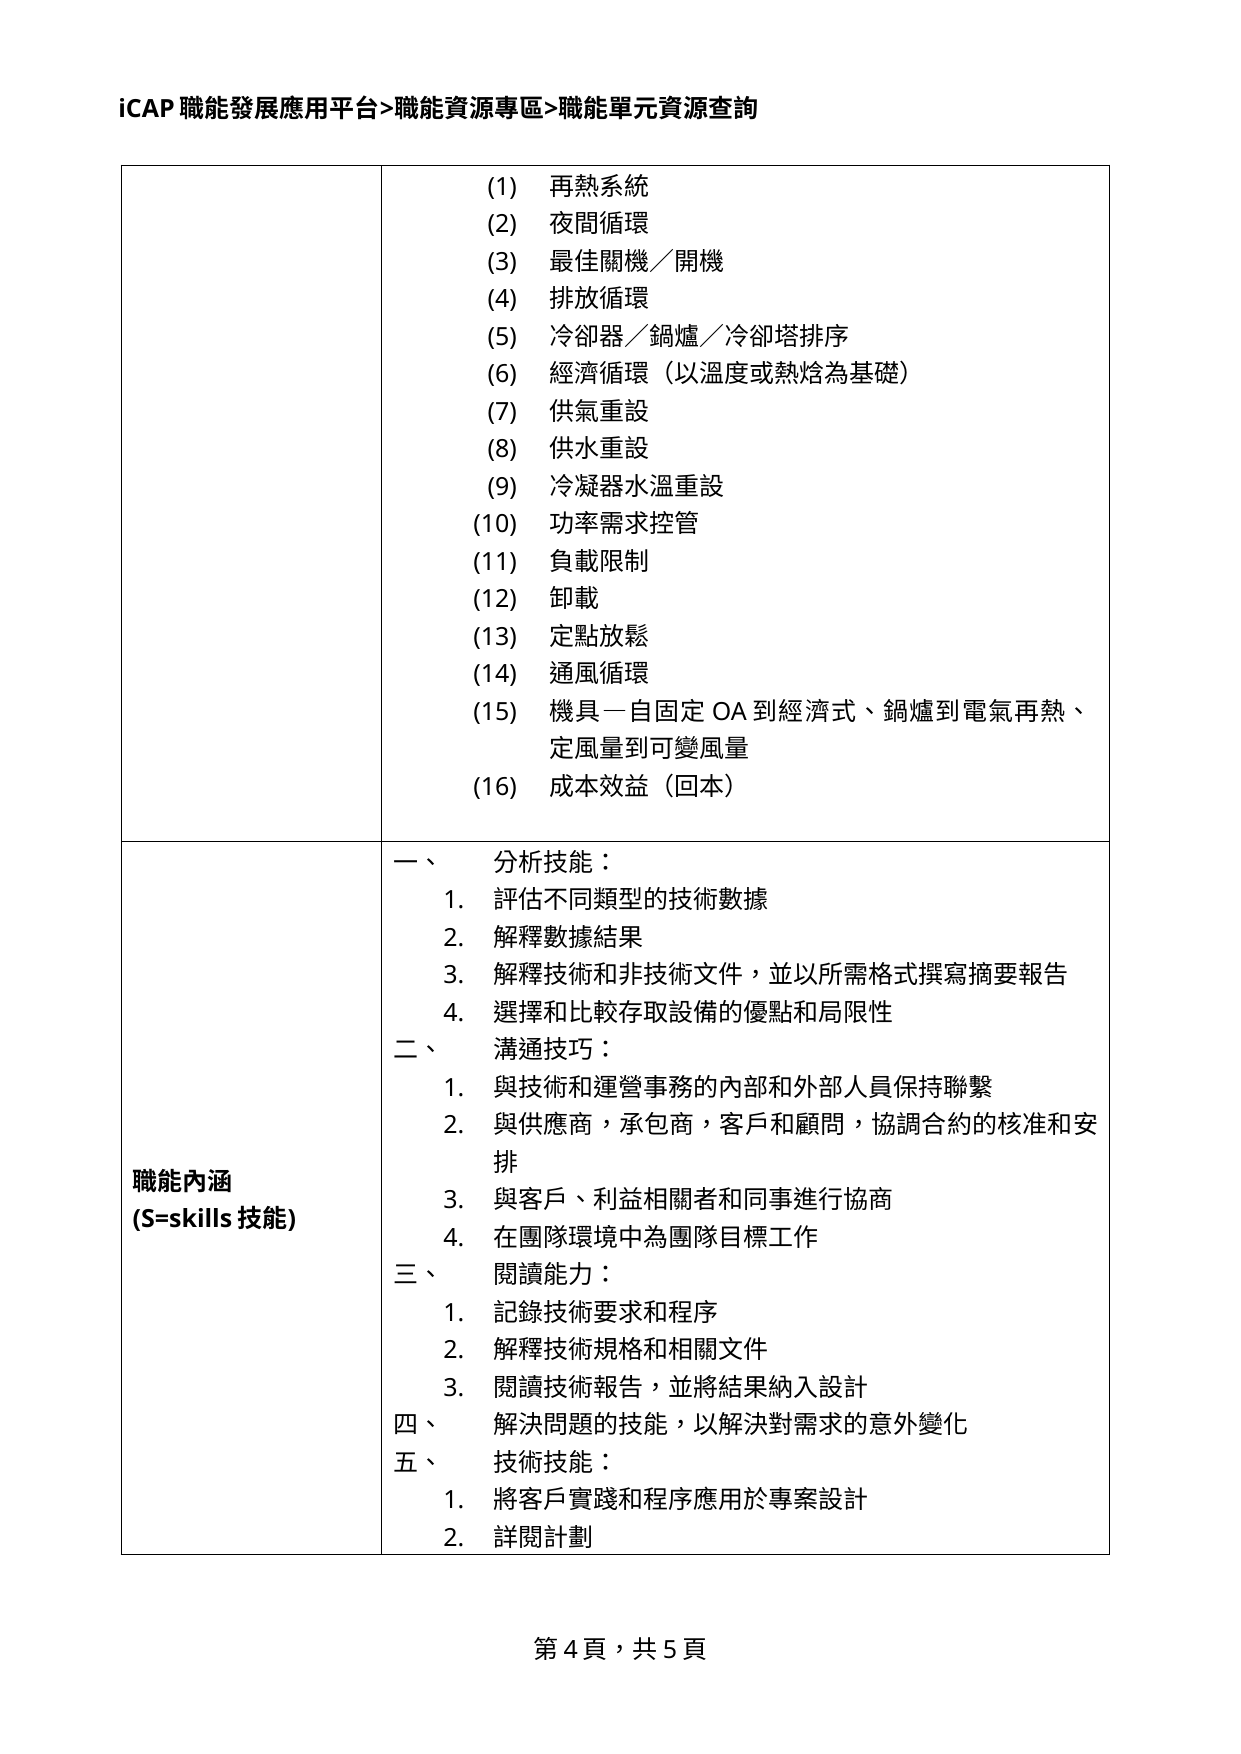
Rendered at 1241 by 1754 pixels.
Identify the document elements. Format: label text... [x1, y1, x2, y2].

table_cell 職能內涵 (S=skills技能) [122, 842, 381, 1554]
table_cell [382, 166, 1109, 841]
table_header 預估多區多層建物之空調製冷負載 系統設計參數 人體舒適度 根據系統要求 複合結構與建物構件之傳熱計算 穿過複合玻璃結構（包括各型室內外遮蔽裝置）之傳熱幅射計算 室內空氣品質 複合遮蔽 太陽數據、方位角與高度角 鄰近結構遮蔽 電腦軟體 估算熱負載 建物熱性能分析與模擬軟體 進階濕度計算 複合濕度計算流程 修訂等濕冷卻加熱，以及蒸發式（絕熱）冷卻 冷卻除濕 以高潛熱負載冷卻除濕 針對所有室外空氣冷卻除濕 以蒸發式加濕法進行冷卻 以近等溫加濕法進行冷卻 局部負載流程 再熱 回風與外氣混合旁通 可變風量 可變盤管有效表面溫度 水平、直立與纏結式分離盤管 系統性能 噴霧器飽和效率 由空氣條件與熱焓變化計算系統容量 所需機具容量與氣流率 盤管旁通因素與裝置露點溫度（ADP）效應 利用TSH與ERSH計算除濕空氣量 複習濕度公式與圖表 空氣屬性 氣體常數 導算氣體常數 綜合氣體定律 道耳頓分壓定律 載體方程式 濕度屬性表 溼度圖 空氣混合方程式 風量方程式 間接蒸發冷卻器 冷卻盤管選擇與性能之分析 以下項目之濕度分析： 熱帶空調 所有室外空氣 低位熱值（LCV）/HWF系統 利用方程式與表格之濕度分析 空調系統設計 多層建物設計參數 客戶與目標 客戶預期環境概念 經濟 客戶簡報 相關設計準則 建物目的、地段、方位與外貌 外部環境與週遭條件 內部負載分散率 熱容量變化 熱負載（全載或局部） 劃區與建物用途 空間與建物 佔有、單一用途、多用途 系統選擇準則 經濟 環境 控管要求 既有結構 新結構 系統構件 設備系統空間 選擇適當系統 系統及用途 以下項目之設計特色、工程程序與控管： 直接擴建—自給式房間／區域、熱泵、多區風管、中央機組 水冷式—房間風管 氣冷式—定風量可變溫度、立面旁通、再熱、恆溫可變風量、定風量引入、雙排風、雙管路 水氣混合式—引入單元、主要風扇盤管 空調製冷節能技術 再熱系統 夜間循環 最佳關機／開機 排放循環 冷卻器／鍋爐／冷卻塔排序 經濟循環（以溫度或熱焓為基礎） 供氣重設 供水重設 冷凝器水溫重設 功率需求控管 負載限制 卸載 定點放鬆 通風循環 機具—自固定OA到經濟式、鍋爐到電氣再熱、定風量到可變風量 成本效益（回本） [393, 166, 1098, 803]
table_cell 分析技能： 評估不同類型的技術數據 解釋數據結果 解釋技術和非技術文件，並以所需格式撰寫摘要報告 選擇和比較存取設備的優點和局限性 溝通技巧： 與技術和運營事務的內部和外部人員保持聯繫 與供應商，承包商，客戶和顧問，協調合約的核准和安排 與客戶、利益相關者和同事進行協商 在團隊環境中為團隊目標工作 閱讀能力： 記錄技術要求和程序 解釋技術規格和相關文件 閱讀技術報告，並將結果納入設計 解決問題的技能，以解決對需求的意外變化 技術技能： 將客戶實踐和程序應用於專案設計 詳閱計劃 [382, 842, 1109, 1554]
table_cell [122, 166, 381, 841]
